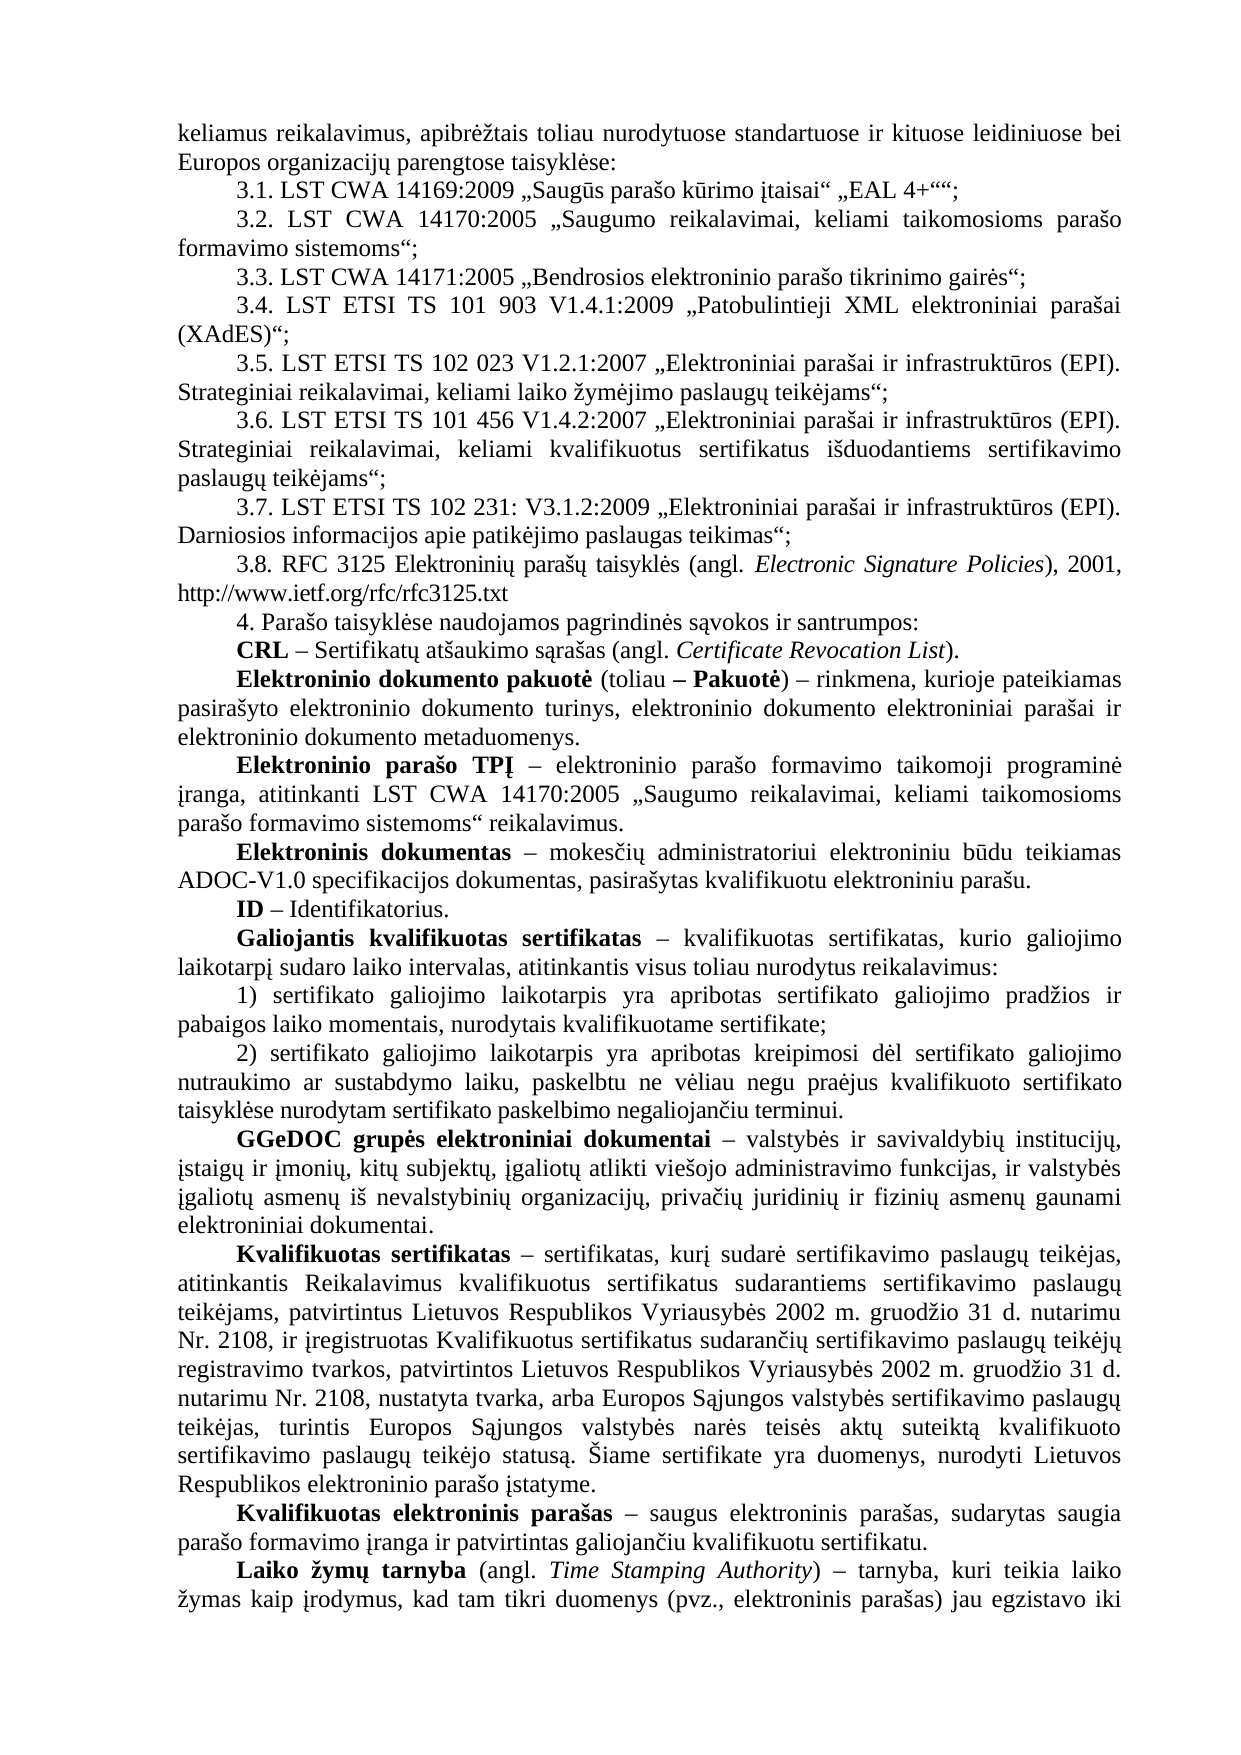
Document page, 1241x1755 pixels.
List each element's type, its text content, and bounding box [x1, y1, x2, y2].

text 3.3. LST CWA 14171:2005 „Bendrosios elektroninio parašo tikrinimo gairės“; [177, 262, 1122, 291]
text 4. Parašo taisyklėse naudojamos pagrindinės sąvokos ir santrumpos: [177, 607, 1122, 636]
text Kvalifikuotas sertifikatas – sertifikatas, kurį sudarė sertifikavimo paslaugų teikėjas, atitinkantis Reikalavimus kvalifikuotus sertifikatus sudarantiems sertifikavimo paslaugų teikėjams, patvirtintus Lietuvos Respublikos Vyriausybės 2002 m. gruodžio 31 d. nutarimu Nr. 2108, ir įregistruotas Kvalifikuotus sertifikatus sudarančių sertifikavimo paslaugų teikėjų registravimo tvarkos, patvirtintos Lietuvos Respublikos Vyriausybės 2002 m. gruodžio 31 d. nutarimu Nr. 2108, nustatyta tvarka, arba Europos Sąjungos valstybės sertifikavimo paslaugų teikėjas, turintis Europos Sąjungos valstybės narės teisės aktų suteiktą kvalifikuoto sertifikavimo paslaugų teikėjo statusą. Šiame sertifikate yra duomenys, nurodyti Lietuvos Respublikos elektroninio parašo įstatyme. [177, 1239, 1122, 1498]
text 3.6. LST ETSI TS 101 456 V1.4.2:2007 „Elektroniniai parašai ir infrastruktūros (EPI). Strateginiai reikalavimai, keliami kvalifikuotus sertifikatus išduodantiems sertifikavimo paslaugų teikėjams“; [177, 406, 1122, 492]
text 3.7. LST ETSI TS 102 231: V3.1.2:2009 „Elektroniniai parašai ir infrastruktūros (EPI). Darniosios informacijos apie patikėjimo paslaugas teikimas“; [177, 492, 1122, 549]
text CRL – Sertifikatų atšaukimo sąrašas (angl. Certificate Revocation List). [177, 636, 1122, 664]
text 2) sertifikato galiojimo laikotarpis yra apribotas kreipimosi dėl sertifikato galiojimo nutraukimo ar sustabdymo laiku, paskelbtu ne vėliau negu praėjus kvalifikuoto sertifikato taisyklėse nurodytam sertifikato paskelbimo negaliojančiu terminui. [177, 1038, 1122, 1124]
text 3.8. RFC 3125 Elektroninių parašų taisyklės (angl. Electronic Signature Policies), 2001, http://www.ietf.org/rfc/rfc3125.txt [177, 549, 1122, 607]
text ID – Identifikatorius. [177, 894, 1122, 923]
text keliamus reikalavimus, apibrėžtais toliau nurodytuose standartuose ir kituose leidiniuose bei Europos organizacijų parengtose taisyklėse: [177, 118, 1122, 176]
text GGeDOC grupės elektroniniai dokumentai – valstybės ir savivaldybių institucijų, įstaigų ir įmonių, kitų subjektų, įgaliotų atlikti viešojo administravimo funkcijas, ir valstybės įgaliotų asmenų iš nevalstybinių organizacijų, privačių juridinių ir fizinių asmenų gaunami elektroniniai dokumentai. [177, 1124, 1122, 1239]
text 3.5. LST ETSI TS 102 023 V1.2.1:2007 „Elektroniniai parašai ir infrastruktūros (EPI). Strateginiai reikalavimai, keliami laiko žymėjimo paslaugų teikėjams“; [177, 348, 1122, 406]
text 3.2. LST CWA 14170:2005 „Saugumo reikalavimai, keliami taikomosioms parašo formavimo sistemoms“; [177, 204, 1122, 262]
text Galiojantis kvalifikuotas sertifikatas – kvalifikuotas sertifikatas, kurio galiojimo laikotarpį sudaro laiko intervalas, atitinkantis visus toliau nurodytus reikalavimus: [177, 923, 1122, 981]
text 3.4. LST ETSI TS 101 903 V1.4.1:2009 „Patobulintieji XML elektroniniai parašai (XAdES)“; [177, 291, 1122, 348]
text Elektroninio dokumento pakuotė (toliau – Pakuotė) – rinkmena, kurioje pateikiamas pasirašyto elektroninio dokumento turinys, elektroninio dokumento elektroniniai parašai ir elektroninio dokumento metaduomenys. [177, 664, 1122, 751]
text Elektroninio parašo TPĮ – elektroninio parašo formavimo taikomoji programinė įranga, atitinkanti LST CWA 14170:2005 „Saugumo reikalavimai, keliami taikomosioms parašo formavimo sistemoms“ reikalavimus. [177, 751, 1122, 837]
text 3.1. LST CWA 14169:2009 „Saugūs parašo kūrimo įtaisai“ „EAL 4+““; [177, 176, 1122, 204]
text Elektroninis dokumentas – mokesčių administratoriui elektroniniu būdu teikiamas ADOC-V1.0 specifikacijos dokumentas, pasirašytas kvalifikuotu elektroniniu parašu. [177, 837, 1122, 894]
text Kvalifikuotas elektroninis parašas – saugus elektroninis parašas, sudarytas saugia parašo formavimo įranga ir patvirtintas galiojančiu kvalifikuotu sertifikatu. [177, 1498, 1122, 1556]
text Laiko žymų tarnyba (angl. Time Stamping Authority) – tarnyba, kuri teikia laiko žymas kaip įrodymus, kad tam tikri duomenys (pvz., elektroninis parašas) jau egzistavo iki [177, 1556, 1122, 1613]
text 1) sertifikato galiojimo laikotarpis yra apribotas sertifikato galiojimo pradžios ir pabaigos laiko momentais, nurodytais kvalifikuotame sertifikate; [177, 981, 1122, 1038]
